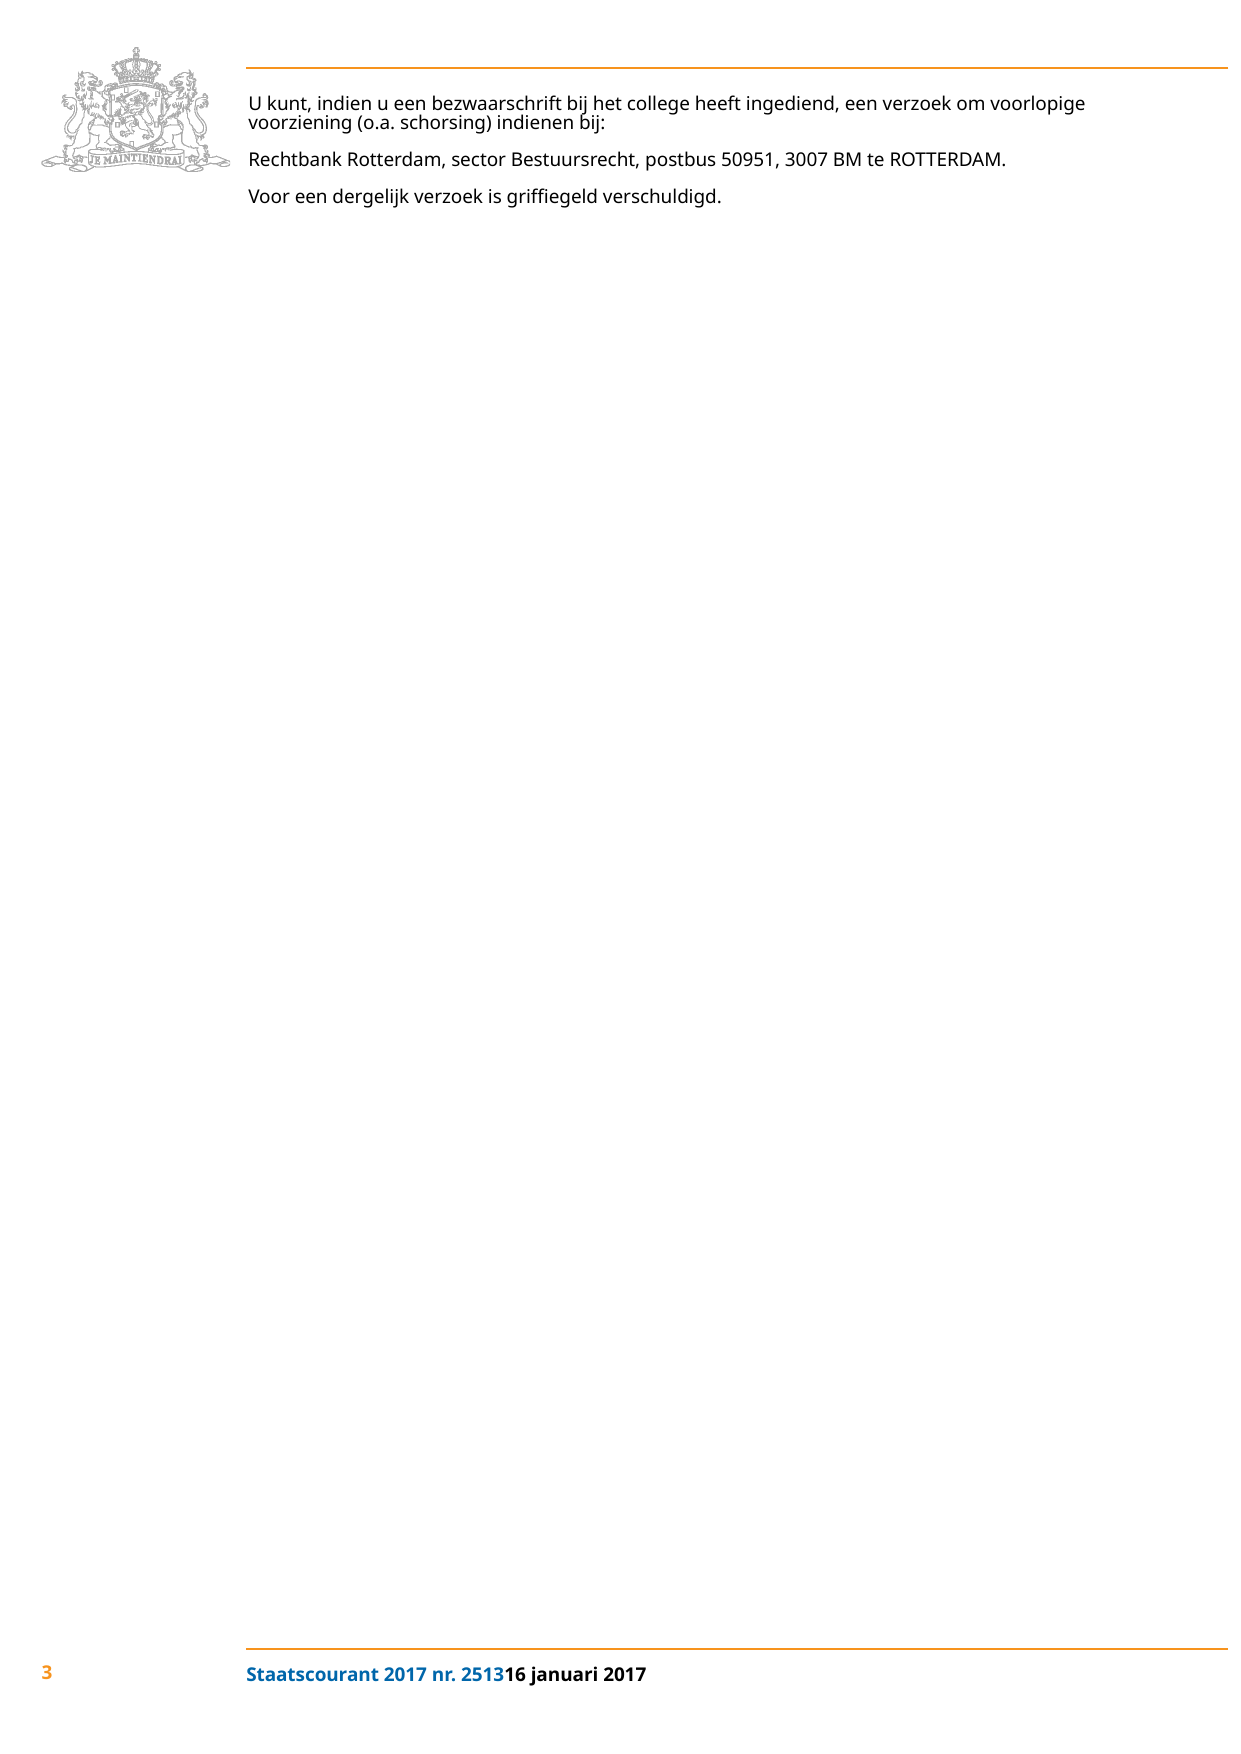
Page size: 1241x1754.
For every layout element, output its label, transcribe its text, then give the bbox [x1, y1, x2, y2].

picture [41, 47, 231, 172]
text Rechtbank Rotterdam, sector Bestuursrecht, postbus 50951, 3007 BM te ROTTERDAM. [248, 151, 1152, 170]
text U kunt, indien u een bezwaarschrift bij het college heeft ingediend, een verzoek om voorlopige voorziening (o.a. schorsing) indienen bij: [248, 95, 1152, 133]
text Voor een dergelijk verzoek is griffiegeld verschuldigd. [248, 188, 1152, 207]
